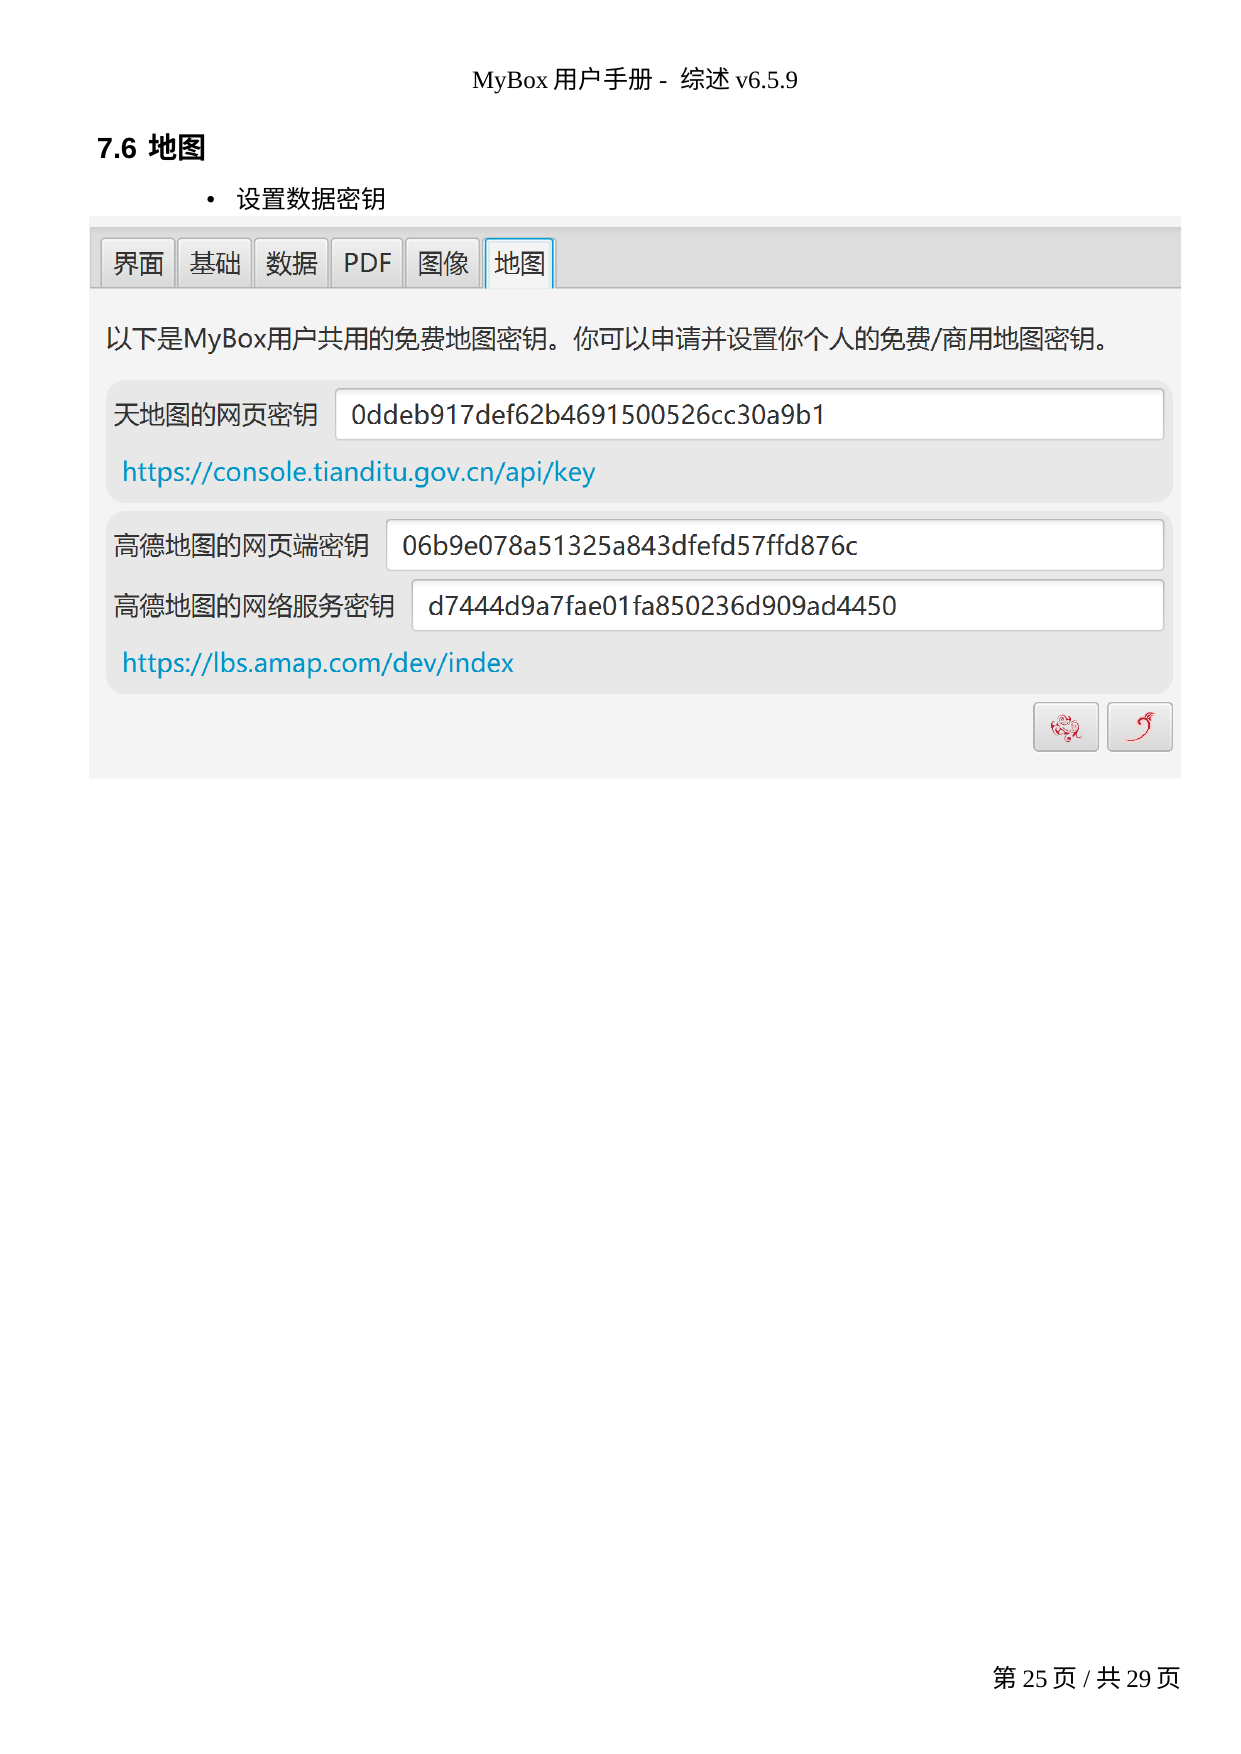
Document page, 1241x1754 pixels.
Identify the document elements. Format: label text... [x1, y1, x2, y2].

picture [88, 215, 1182, 779]
list 设置数据密钥 [206, 179, 1181, 215]
subtitle 地图 [88, 125, 1181, 167]
